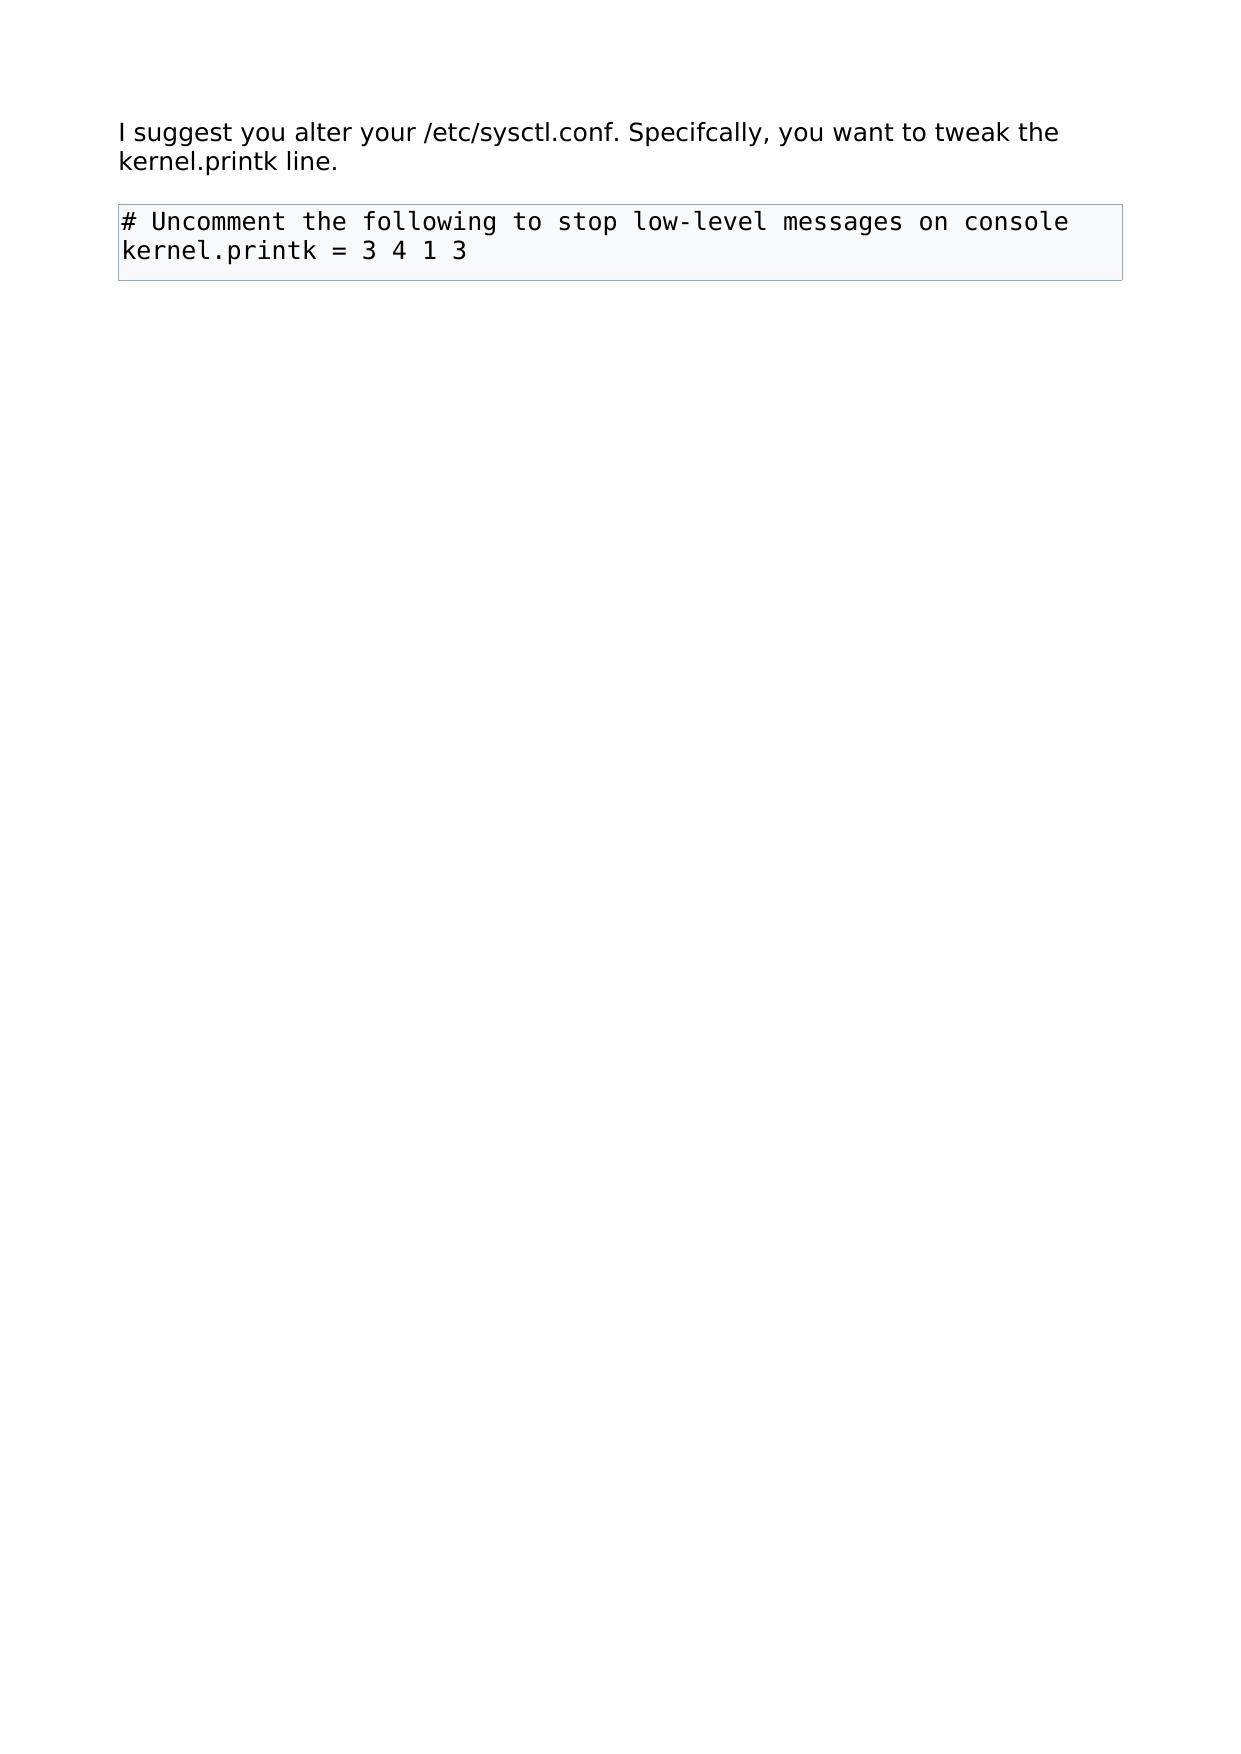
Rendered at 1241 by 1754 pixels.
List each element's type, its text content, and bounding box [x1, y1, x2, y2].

table_header # Uncomment the following to stop low-level messages on console kernel.printk = 3 4 1 3 [119, 205, 1122, 280]
text I suggest you alter your /etc/sysctl.conf. Specifcally, you want to tweak the kernel.printk line. [118, 118, 1122, 176]
